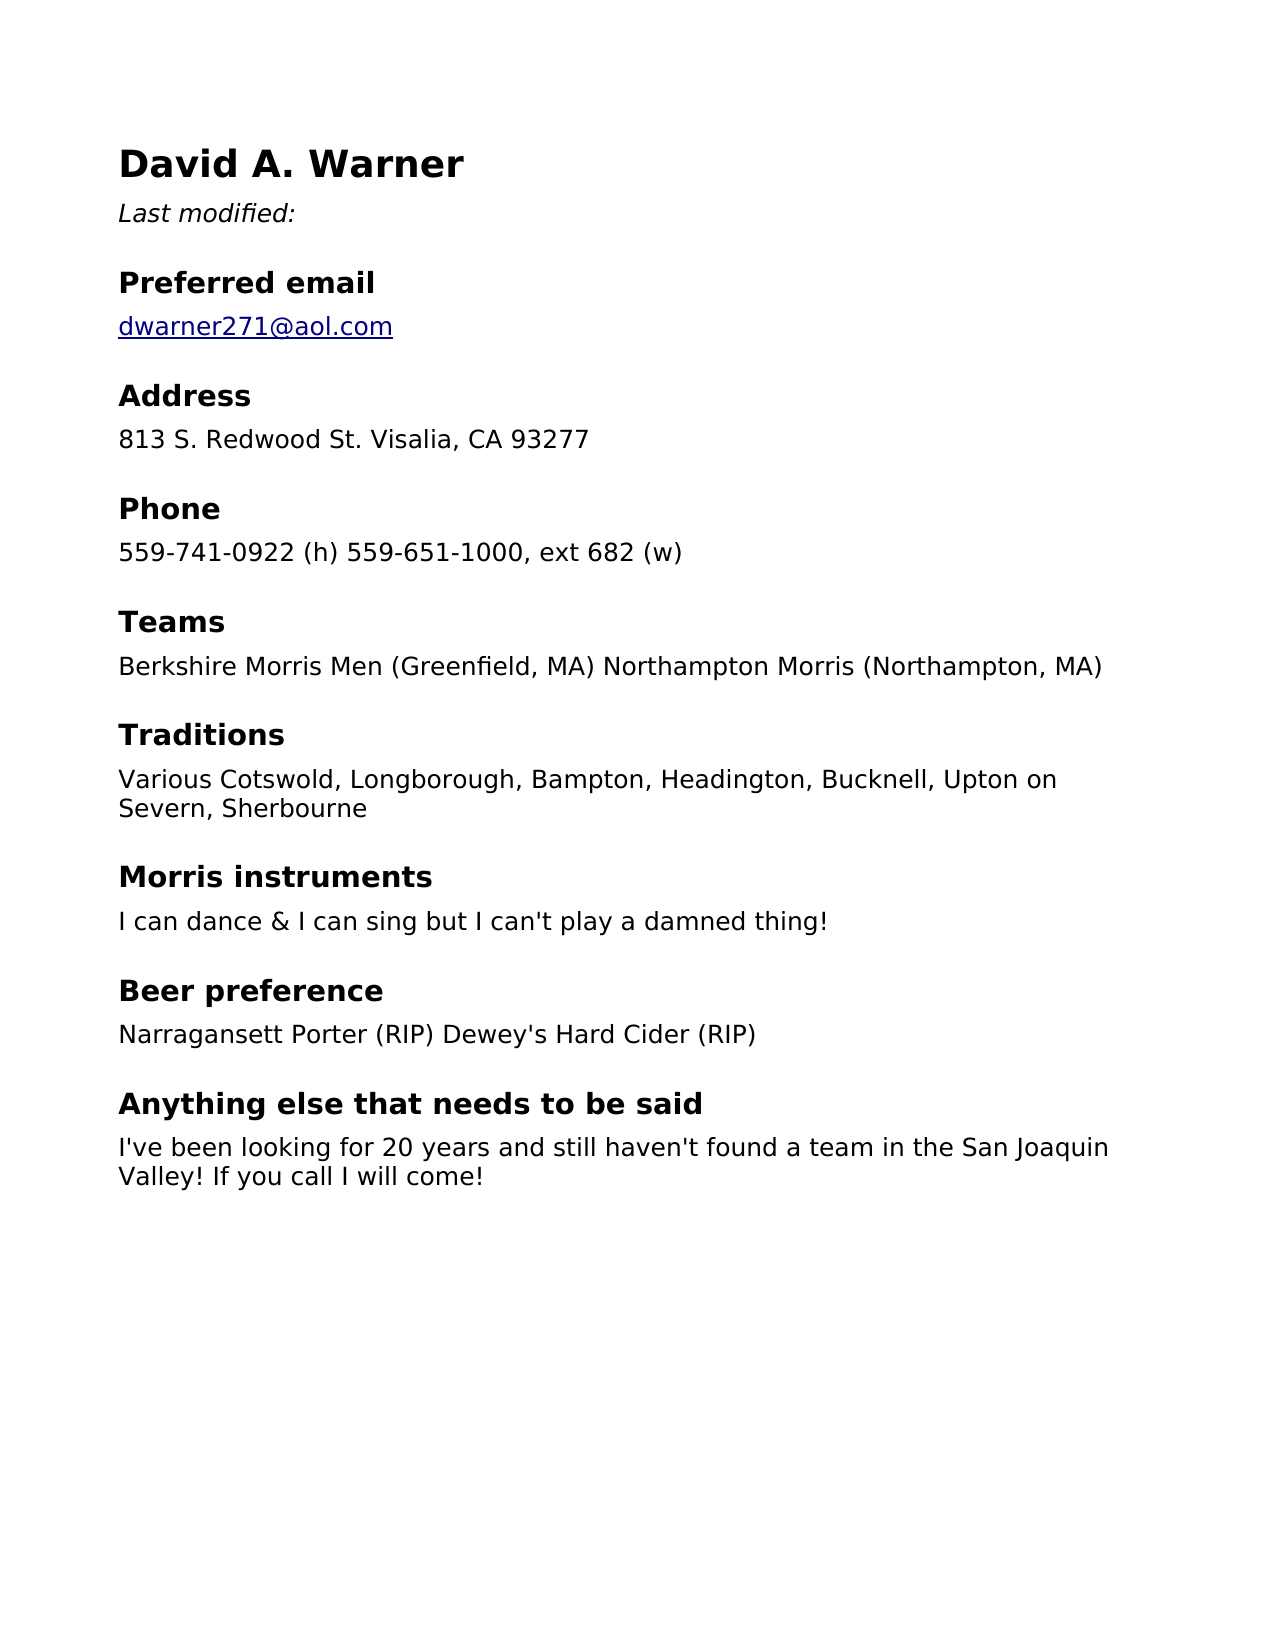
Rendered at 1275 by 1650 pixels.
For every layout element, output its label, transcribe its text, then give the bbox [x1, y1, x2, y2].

subtitle David A. Warner [118, 143, 1157, 187]
text Narragansett Porter (RIP) Dewey's Hard Cider (RIP) [118, 1020, 1157, 1049]
subtitle Beer preference [118, 974, 1157, 1008]
text Various Cotswold, Longborough, Bampton, Headington, Bucknell, Upton on Severn, Sherbourne [118, 765, 1157, 823]
text Last modified: [118, 199, 1157, 228]
subtitle Traditions [118, 718, 1157, 752]
text I've been looking for 20 years and still haven't found a team in the San Joaquin Valley! If you call I will come! [118, 1133, 1157, 1192]
subtitle Anything else that needs to be said [118, 1087, 1157, 1121]
text Berkshire Morris Men (Greenfield, MA) Northampton Morris (Northampton, MA) [118, 652, 1157, 681]
subtitle Address [118, 379, 1157, 413]
subtitle Morris instruments [118, 861, 1157, 895]
text 813 S. Redwood St. Visalia, CA 93277 [118, 426, 1157, 455]
text dwarner271@aol.com [118, 312, 1157, 342]
subtitle Phone [118, 492, 1157, 526]
text I can dance & I can sing but I can't play a damned thing! [118, 907, 1157, 936]
subtitle Teams [118, 605, 1157, 639]
subtitle Preferred email [118, 266, 1157, 300]
text 559-741-0922 (h) 559-651-1000, ext 682 (w) [118, 539, 1157, 568]
